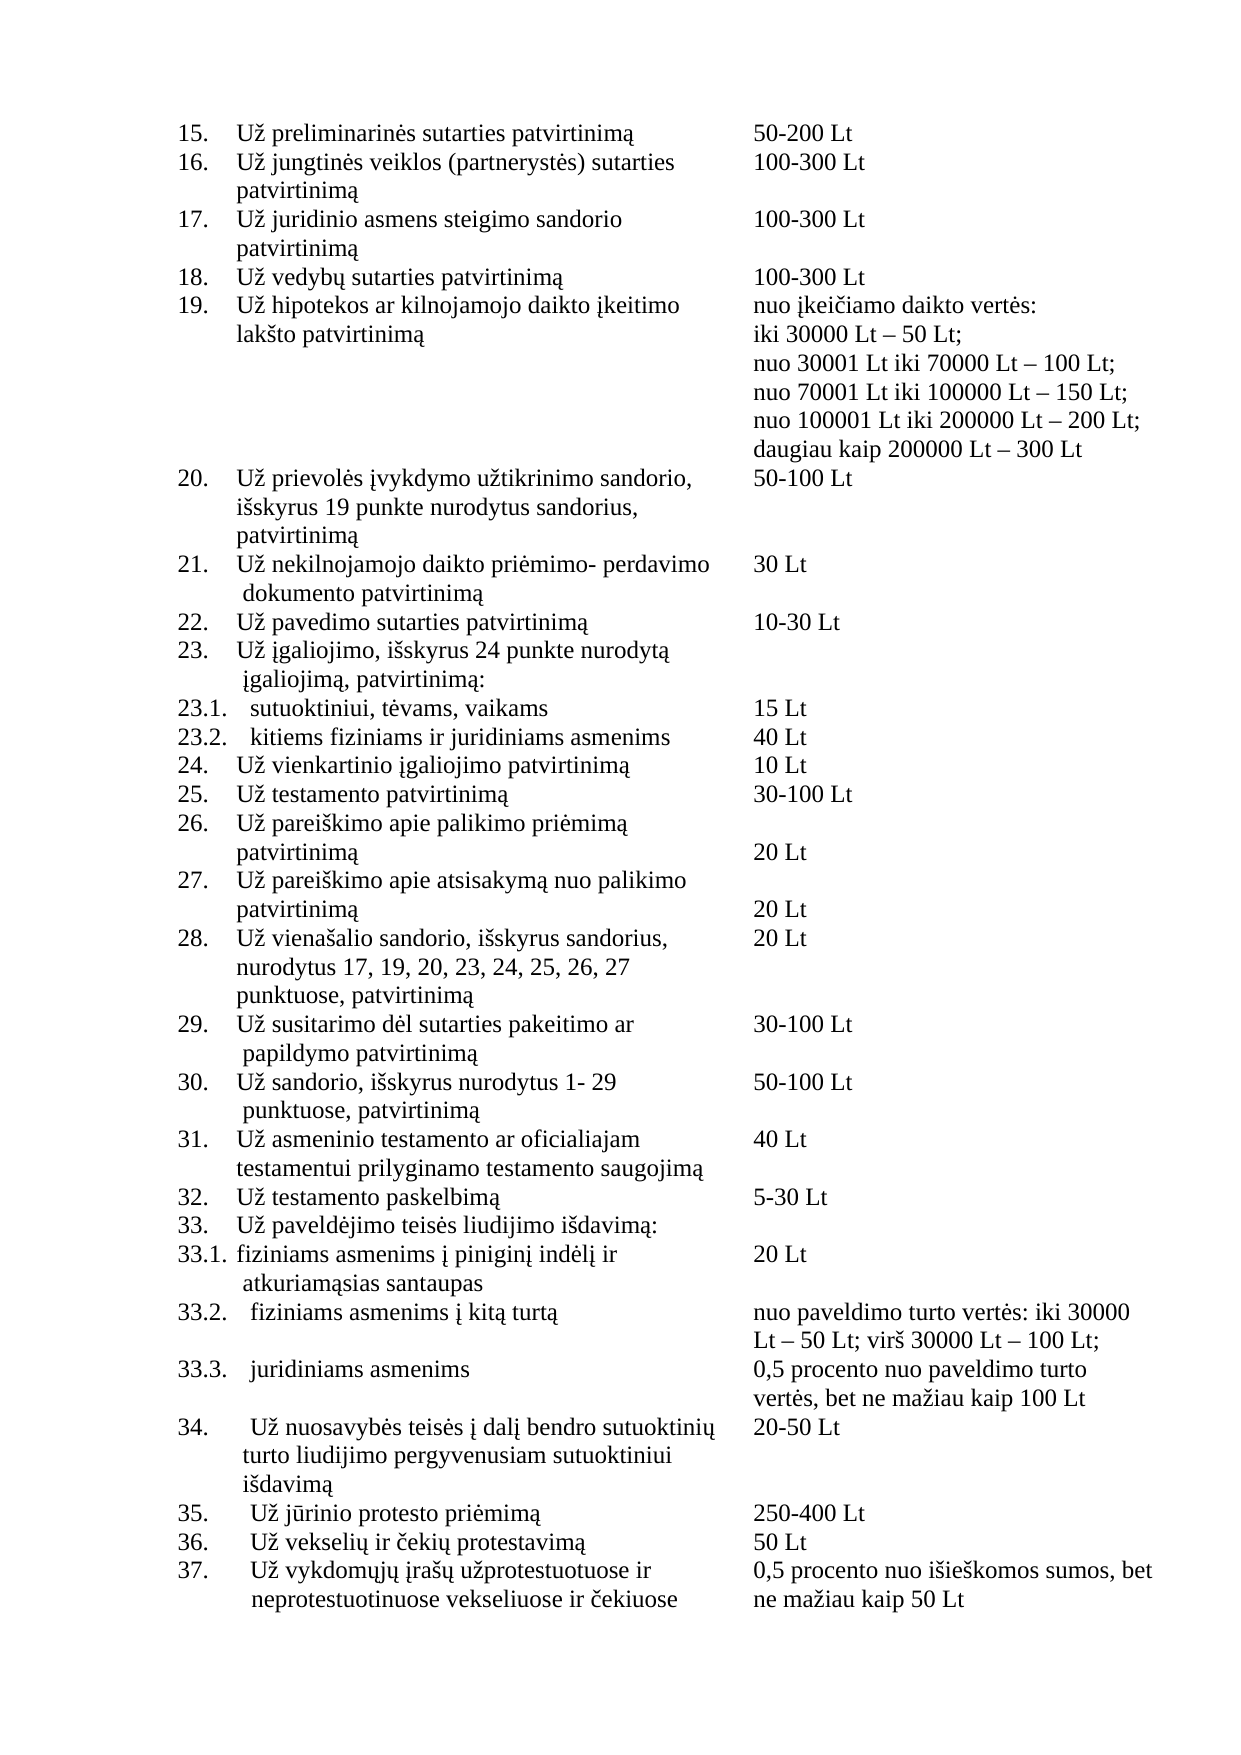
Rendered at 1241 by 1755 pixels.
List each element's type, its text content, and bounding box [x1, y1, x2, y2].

text 32. Už testamento paskelbimą 5-30 Lt [177, 1182, 1211, 1211]
text daugiau kaip 200000 Lt – 300 Lt [177, 434, 1211, 463]
text punktuose, patvirtinimą [177, 981, 1211, 1009]
text neprotestuotinuose vekseliuose ir čekiuose ne mažiau kaip 50 Lt [177, 1584, 1211, 1613]
text 17. Už juridinio asmens steigimo sandorio 100-300 Lt [177, 204, 1211, 233]
text 22. Už pavedimo sutarties patvirtinimą 10-30 Lt [177, 607, 1211, 636]
text 34. Už nuosavybės teisės į dalį bendro sutuoktinių 20-50 Lt [177, 1412, 1211, 1441]
text turto liudijimo pergyvenusiam sutuoktiniui [177, 1441, 1211, 1469]
text 23. Už įgaliojimo, išskyrus 24 punkte nurodytą [177, 636, 1211, 664]
text 30. Už sandorio, išskyrus nurodytus 1- 29 50-100 Lt [177, 1067, 1211, 1096]
text 35. Už jūrinio protesto priėmimą 250-400 Lt [177, 1498, 1211, 1527]
text 33.1. fiziniams asmenims į piniginį indėlį ir 20 Lt [177, 1239, 1211, 1268]
text patvirtinimą [177, 521, 1211, 549]
text vertės, bet ne mažiau kaip 100 Lt [177, 1383, 1211, 1412]
text 28. Už vienašalio sandorio, išskyrus sandorius, 20 Lt [177, 923, 1211, 952]
text punktuose, patvirtinimą [177, 1096, 1211, 1124]
text 25. Už testamento patvirtinimą 30-100 Lt [177, 779, 1211, 808]
text 33. Už paveldėjimo teisės liudijimo išdavimą: [177, 1211, 1211, 1239]
text 18. Už vedybų sutarties patvirtinimą 100-300 Lt [177, 262, 1211, 291]
text 26. Už pareiškimo apie palikimo priėmimą [177, 808, 1211, 837]
text Lt – 50 Lt; virš 30000 Lt – 100 Lt; [177, 1326, 1211, 1354]
text 24. Už vienkartinio įgaliojimo patvirtinimą 10 Lt [177, 751, 1211, 779]
text 20. Už prievolės įvykdymo užtikrinimo sandorio, 50-100 Lt [177, 463, 1211, 492]
text patvirtinimą [177, 176, 1211, 204]
text patvirtinimą 20 Lt [177, 894, 1211, 923]
text 37. Už vykdomųjų įrašų užprotestuotuose ir 0,5 procento nuo išieškomos sumos, bet [177, 1556, 1211, 1584]
text išdavimą [177, 1469, 1211, 1498]
text patvirtinimą [177, 233, 1211, 262]
text 36. Už vekselių ir čekių protestavimą 50 Lt [177, 1527, 1211, 1556]
text 15. Už preliminarinės sutarties patvirtinimą 50-200 Lt [177, 118, 1211, 147]
text nuo 100001 Lt iki 200000 Lt – 200 Lt; [618, 406, 1211, 434]
text 33.3. juridiniams asmenims 0,5 procento nuo paveldimo turto [177, 1354, 1211, 1383]
text 29. Už susitarimo dėl sutarties pakeitimo ar 30-100 Lt [177, 1009, 1211, 1038]
text 19. Už hipotekos ar kilnojamojo daikto įkeitimo nuo įkeičiamo daikto vertės: [177, 291, 1211, 319]
text nuo 70001 Lt iki 100000 Lt – 150 Lt; [618, 377, 1211, 406]
text 33.2. fiziniams asmenims į kitą turtą nuo paveldimo turto vertės: iki 30000 [177, 1297, 1211, 1326]
text 21. Už nekilnojamojo daikto priėmimo- perdavimo 30 Lt [177, 549, 1211, 578]
text 31. Už asmeninio testamento ar oficialiajam 40 Lt [177, 1124, 1211, 1153]
text 27. Už pareiškimo apie atsisakymą nuo palikimo [177, 866, 1211, 894]
text 23.2. kitiems fiziniams ir juridiniams asmenims 40 Lt [177, 722, 1211, 751]
text papildymo patvirtinimą [177, 1038, 1211, 1067]
text 16. Už jungtinės veiklos (partnerystės) sutarties 100-300 Lt [177, 147, 1211, 176]
text išskyrus 19 punkte nurodytus sandorius, [177, 492, 1211, 521]
text 23.1. sutuoktiniui, tėvams, vaikams 15 Lt [177, 693, 1211, 722]
text patvirtinimą 20 Lt [177, 837, 1211, 866]
text įgaliojimą, patvirtinimą: [177, 664, 1211, 693]
text nuo 30001 Lt iki 70000 Lt – 100 Lt; [753, 348, 1211, 377]
text dokumento patvirtinimą [177, 578, 1211, 607]
text atkuriamąsias santaupas [177, 1268, 1211, 1297]
text nurodytus 17, 19, 20, 23, 24, 25, 26, 27 [177, 952, 1211, 981]
text lakšto patvirtinimą iki 30000 Lt – 50 Lt; [177, 319, 1211, 348]
text testamentui prilyginamo testamento saugojimą [177, 1153, 1211, 1182]
